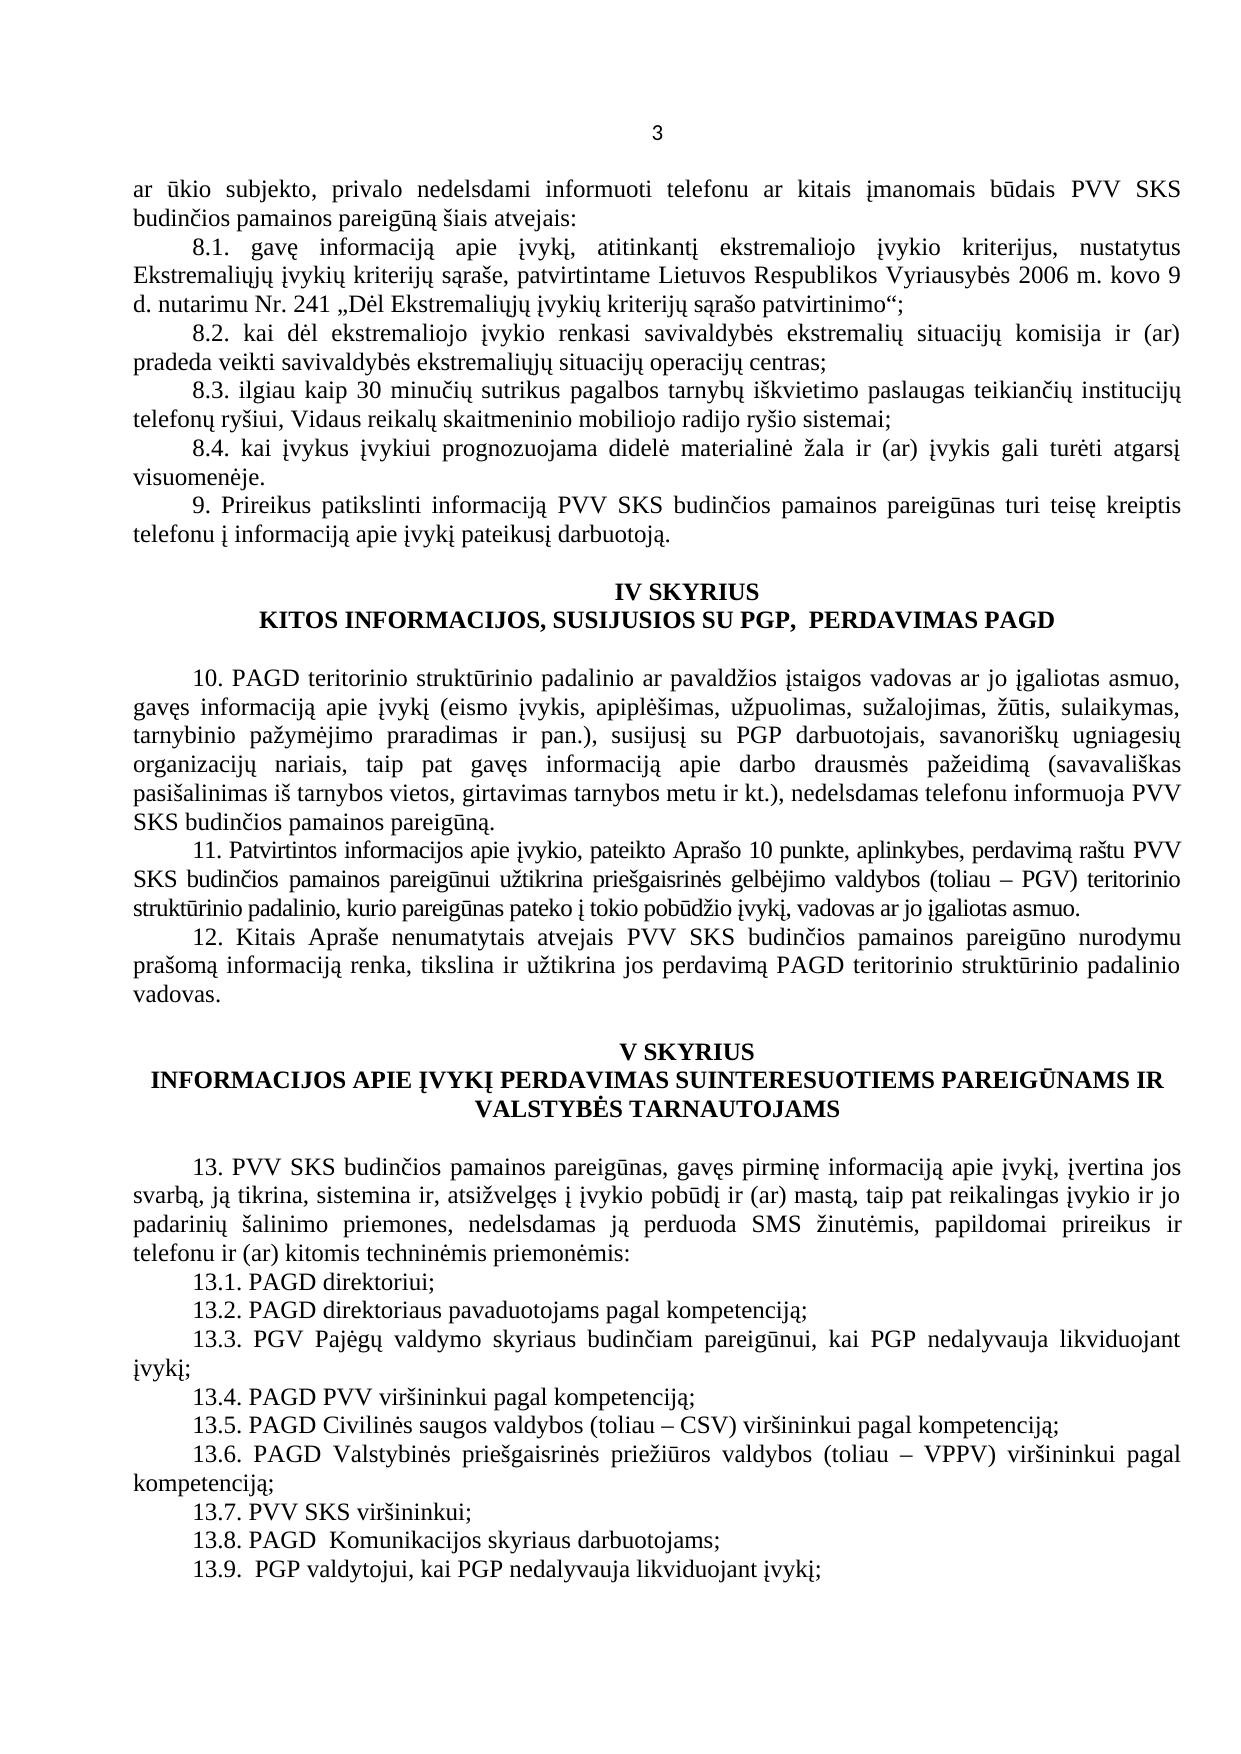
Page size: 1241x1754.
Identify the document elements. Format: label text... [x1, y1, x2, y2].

text 8.1. gavę informaciją apie įvykį, atitinkantį ekstremaliojo įvykio kriterijus, nustatytus Ekstremaliųjų įvykių kriterijų sąraše, patvirtintame Lietuvos Respublikos Vyriausybės 2006 m. kovo 9 d. nutarimu Nr. 241 „Dėl Ekstremaliųjų įvykių kriterijų sąrašo patvirtinimo“; [133, 232, 1182, 318]
text 11. Patvirtintos informacijos apie įvykio, pateikto Aprašo 10 punkte, aplinkybes, perdavimą raštu PVV SKS budinčios pamainos pareigūnui užtikrina priešgaisrinės gelbėjimo valdybos (toliau – PGV) teritorinio struktūrinio padalinio, kurio pareigūnas pateko į tokio pobūdžio įvykį, vadovas ar jo įgaliotas asmuo. [133, 835, 1182, 922]
text 8.4. kai įvykus įvykiui prognozuojama didelė materialinė žala ir (ar) įvykis gali turėti atgarsį visuomenėje. [133, 433, 1182, 490]
text 8.2. kai dėl ekstremaliojo įvykio renkasi savivaldybės ekstremalių situacijų komisija ir (ar) pradeda veikti savivaldybės ekstremaliųjų situacijų operacijų centras; [133, 318, 1182, 375]
text 13. PVV SKS budinčios pamainos pareigūnas, gavęs pirminę informaciją apie įvykį, įvertina jos svarbą, ją tikrina, sistemina ir, atsižvelgęs į įvykio pobūdį ir (ar) mastą, taip pat reikalingas įvykio ir jo padarinių šalinimo priemones, nedelsdamas ją perduoda SMS žinutėmis, papildomai prireikus ir telefonu ir (ar) kitomis techninėmis priemonėmis: [133, 1152, 1182, 1267]
text 13.3. PGV Pajėgų valdymo skyriaus budinčiam pareigūnui, kai PGP nedalyvauja likviduojant įvykį; [133, 1324, 1182, 1382]
text 8.3. ilgiau kaip 30 minučių sutrikus pagalbos tarnybų iškvietimo paslaugas teikiančių institucijų telefonų ryšiui, Vidaus reikalų skaitmeninio mobiliojo radijo ryšio sistemai; [133, 375, 1182, 433]
text INFORMACIJOS APIE ĮVYKĮ PERDAVIMAS SUINTERESUOTIEMS PAREIGŪNAMS IR VALSTYBĖS TARNAUTOJAMS [133, 1065, 1182, 1123]
text 13.5. PAGD Civilinės saugos valdybos (toliau – CSV) viršininkui pagal kompetenciją; [133, 1410, 1182, 1439]
text 13.6. PAGD Valstybinės priešgaisrinės priežiūros valdybos (toliau – VPPV) viršininkui pagal kompetenciją; [133, 1439, 1182, 1497]
text ar ūkio subjekto, privalo nedelsdami informuoti telefonu ar kitais įmanomais būdais PVV SKS budinčios pamainos pareigūną šiais atvejais: [133, 174, 1182, 232]
text 13.4. PAGD PVV viršininkui pagal kompetenciją; [133, 1382, 1182, 1410]
text 9. Prireikus patikslinti informaciją PVV SKS budinčios pamainos pareigūnas turi teisę kreiptis telefonu į informaciją apie įvykį pateikusį darbuotoją. [133, 490, 1182, 548]
text V SKYRIUS [133, 1037, 1182, 1065]
text 10. PAGD teritorinio struktūrinio padalinio ar pavaldžios įstaigos vadovas ar jo įgaliotas asmuo, gavęs informaciją apie įvykį (eismo įvykis, apiplėšimas, užpuolimas, sužalojimas, žūtis, sulaikymas, tarnybinio pažymėjimo praradimas ir pan.), susijusį su PGP darbuotojais, savanoriškų ugniagesių organizacijų nariais, taip pat gavęs informaciją apie darbo drausmės pažeidimą (savavališkas pasišalinimas iš tarnybos vietos, girtavimas tarnybos metu ir kt.), nedelsdamas telefonu informuoja PVV SKS budinčios pamainos pareigūną. [133, 663, 1182, 835]
text 13.8. PAGD Komunikacijos skyriaus darbuotojams; [133, 1525, 1182, 1554]
text KITOS INFORMACIJOS, susijusios su pgp, PERDAVIMAS PAGD [133, 605, 1182, 634]
text 13.7. PVV SKS viršininkui; [133, 1497, 1182, 1525]
text IV SKYRIUS [133, 577, 1182, 605]
text 12. Kitais Apraše nenumatytais atvejais PVV SKS budinčios pamainos pareigūno nurodymu prašomą informaciją renka, tikslina ir užtikrina jos perdavimą PAGD teritorinio struktūrinio padalinio vadovas. [133, 922, 1182, 1008]
text 13.9. PGP valdytojui, kai PGP nedalyvauja likviduojant įvykį; [133, 1554, 1182, 1583]
text 13.1. PAGD direktoriui; [133, 1267, 1182, 1295]
text 13.2. PAGD direktoriaus pavaduotojams pagal kompetenciją; [133, 1295, 1182, 1324]
